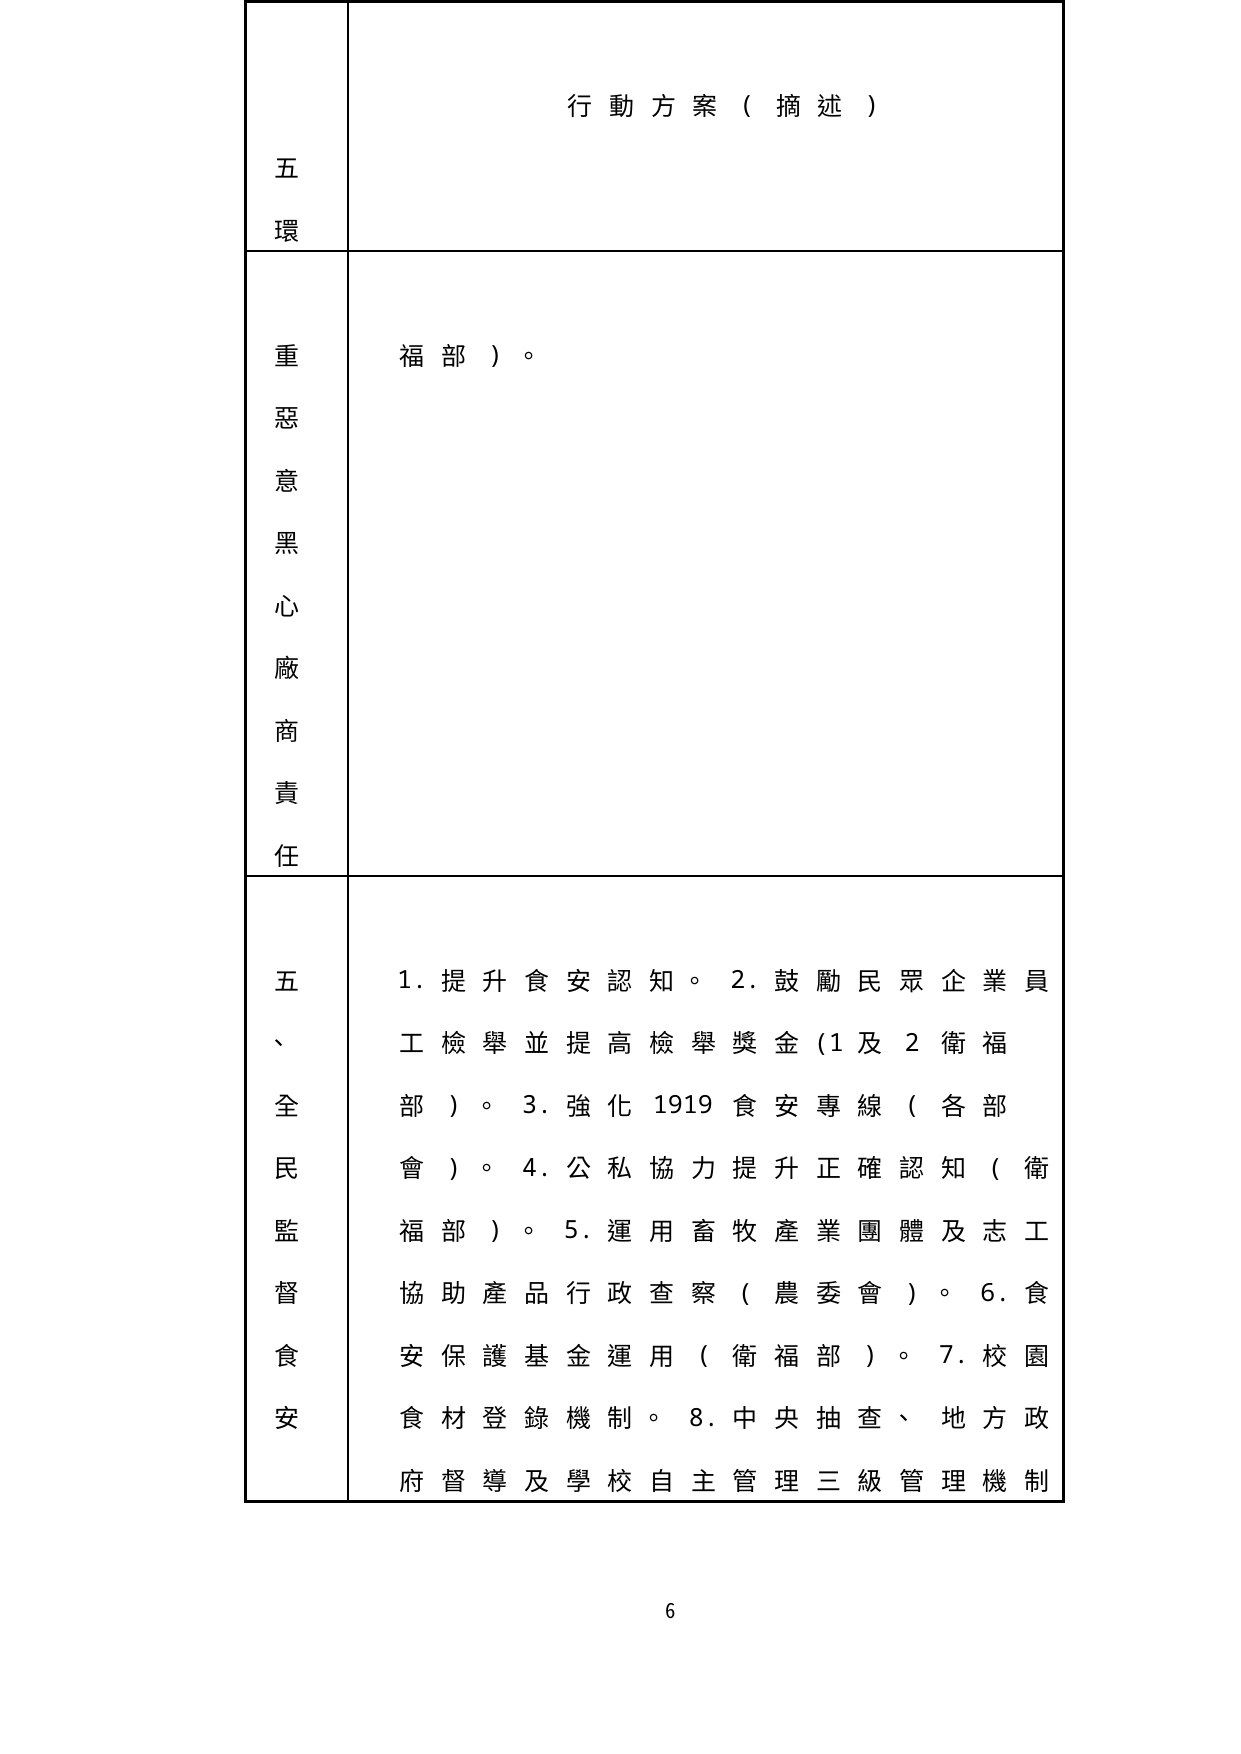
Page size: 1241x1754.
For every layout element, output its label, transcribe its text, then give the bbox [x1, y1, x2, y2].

table_cell 1.提升食安認知。2.鼓勵民眾企業員工檢舉並提高檢舉獎金(1及2衛福部)。3.強化1919食安專線(各部會)。4.公私協力提升正確認知(衛福部)。5.運用畜牧產業團體及志工協助產品行政查察(農委會)。6.食安保護基金運用(衛福部)。7.校園食材登錄機制。8.中央抽查、地方政府督導及學校自主管理三級管理機制 [349, 877, 1062, 1500]
table_cell 五、全民監督食安 [247, 877, 347, 1500]
table_cell 福部)。 [349, 252, 1062, 875]
table_header 五環 [247, 3, 347, 250]
table_header 行動方案(摘述) [349, 3, 1062, 250]
table_cell 重惡意黑心廠商責任 [247, 252, 347, 875]
